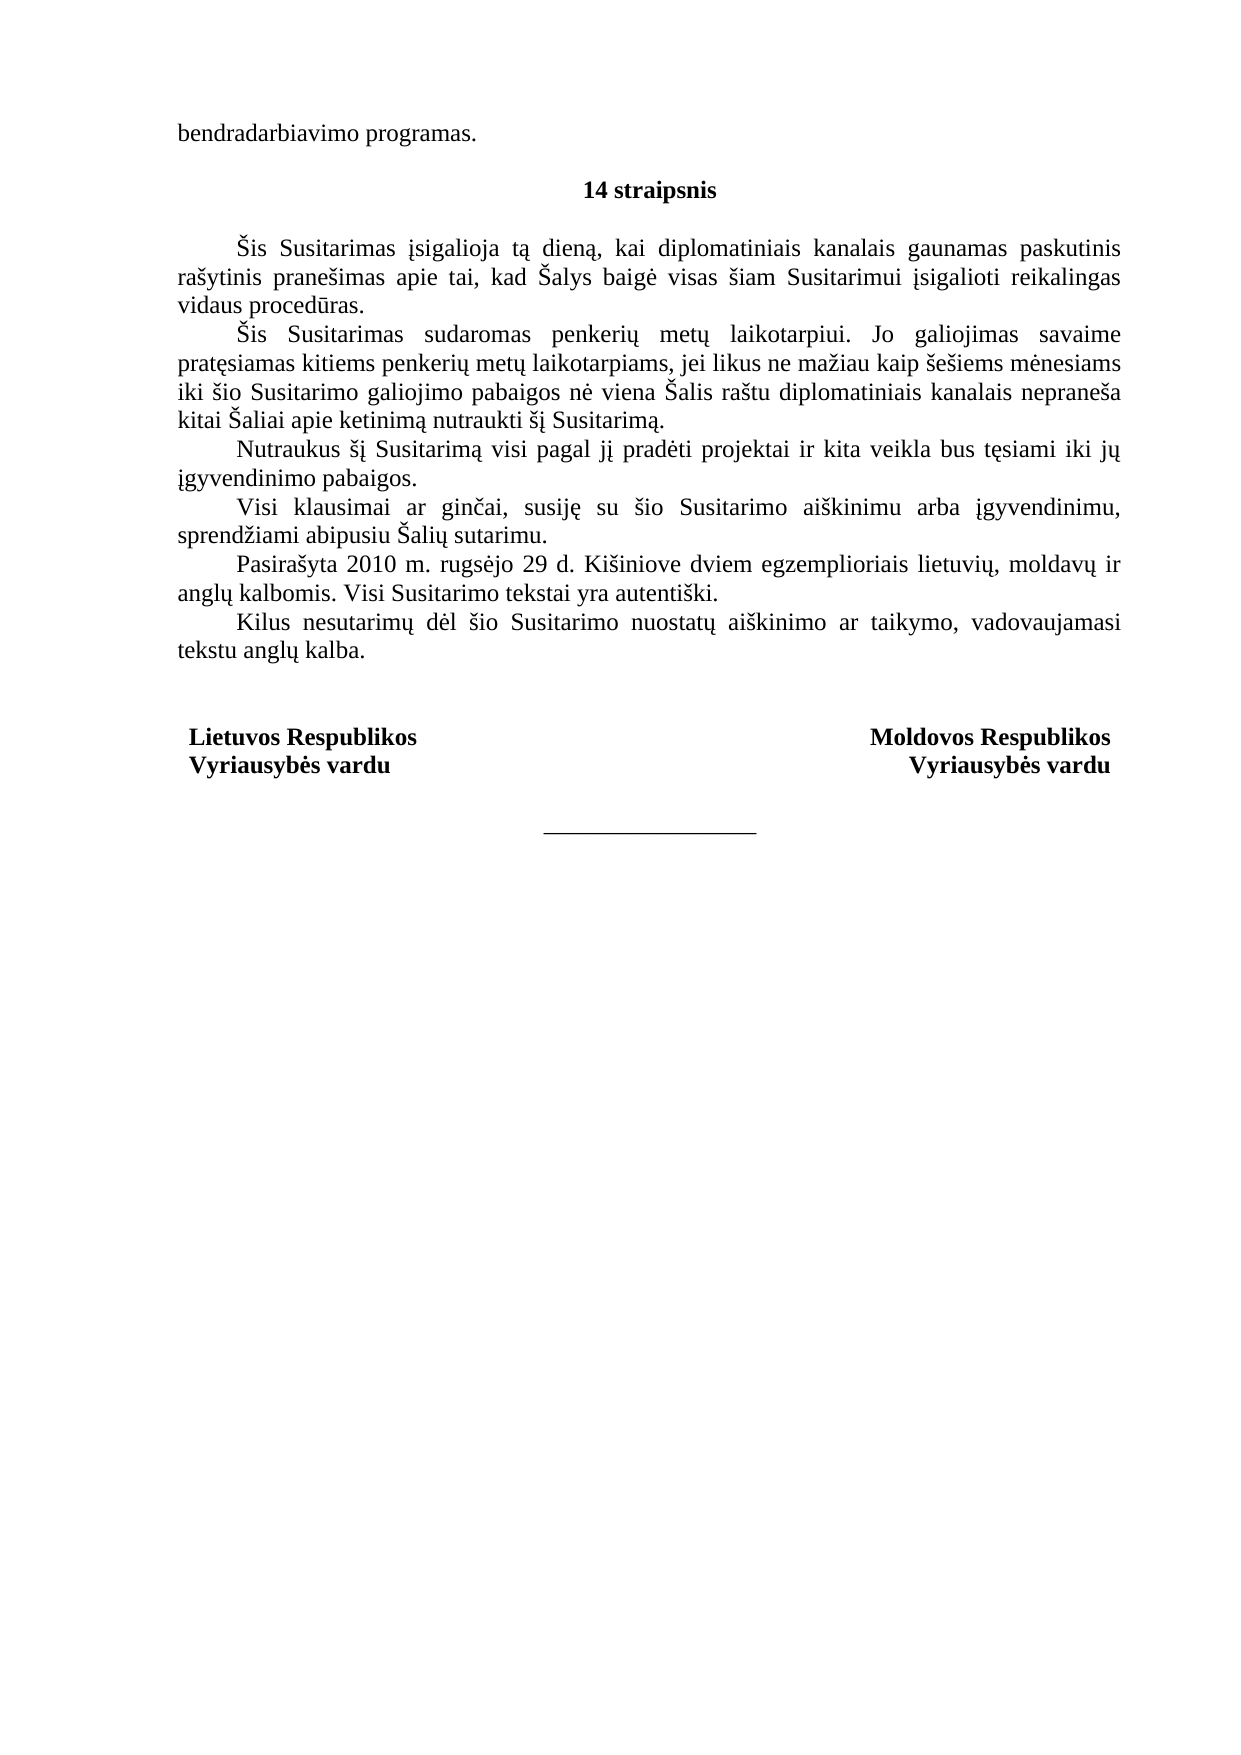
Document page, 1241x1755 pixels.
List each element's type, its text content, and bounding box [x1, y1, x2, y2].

text bendradarbiavimo programas. [177, 118, 1122, 147]
text Šis Susitarimas įsigalioja tą dieną, kai diplomatiniais kanalais gaunamas paskutinis rašytinis pranešimas apie tai, kad Šalys baigė visas šiam Susitarimui įsigalioti reikalingas vidaus procedūras. [177, 233, 1122, 319]
text Nutraukus šį Susitarimą visi pagal jį pradėti projektai ir kita veikla bus tęsiami iki jų įgyvendinimo pabaigos. [177, 434, 1122, 492]
text Kilus nesutarimų dėl šio Susitarimo nuostatų aiškinimo ar taikymo, vadovaujamasi tekstu anglų kalba. [177, 607, 1122, 664]
text Šis Susitarimas sudaromas penkerių metų laikotarpiui. Jo galiojimas savaime pratęsiamas kitiems penkerių metų laikotarpiams, jei likus ne mažiau kaip šešiems mėnesiams iki šio Susitarimo galiojimo pabaigos nė viena Šalis raštu diplomatiniais kanalais nepraneša kitai Šaliai apie ketinimą nutraukti šį Susitarimą. [177, 319, 1122, 434]
text Visi klausimai ar ginčai, susiję su šio Susitarimo aiškinimu arba įgyvendinimu, sprendžiami abipusiu Šalių sutarimu. [177, 492, 1122, 549]
table_header Lietuvos Respublikos Vyriausybės vardu [177, 722, 649, 780]
table_header Moldovos Respublikos Vyriausybės vardu [650, 722, 1122, 780]
text 14 straipsnis [177, 176, 1122, 204]
text Pasirašyta 2010 m. rugsėjo 29 d. Kišiniove dviem egzemplioriais lietuvių, moldavų ir anglų kalbomis. Visi Susitarimo tekstai yra autentiški. [177, 549, 1122, 607]
text _________________ [177, 808, 1122, 837]
